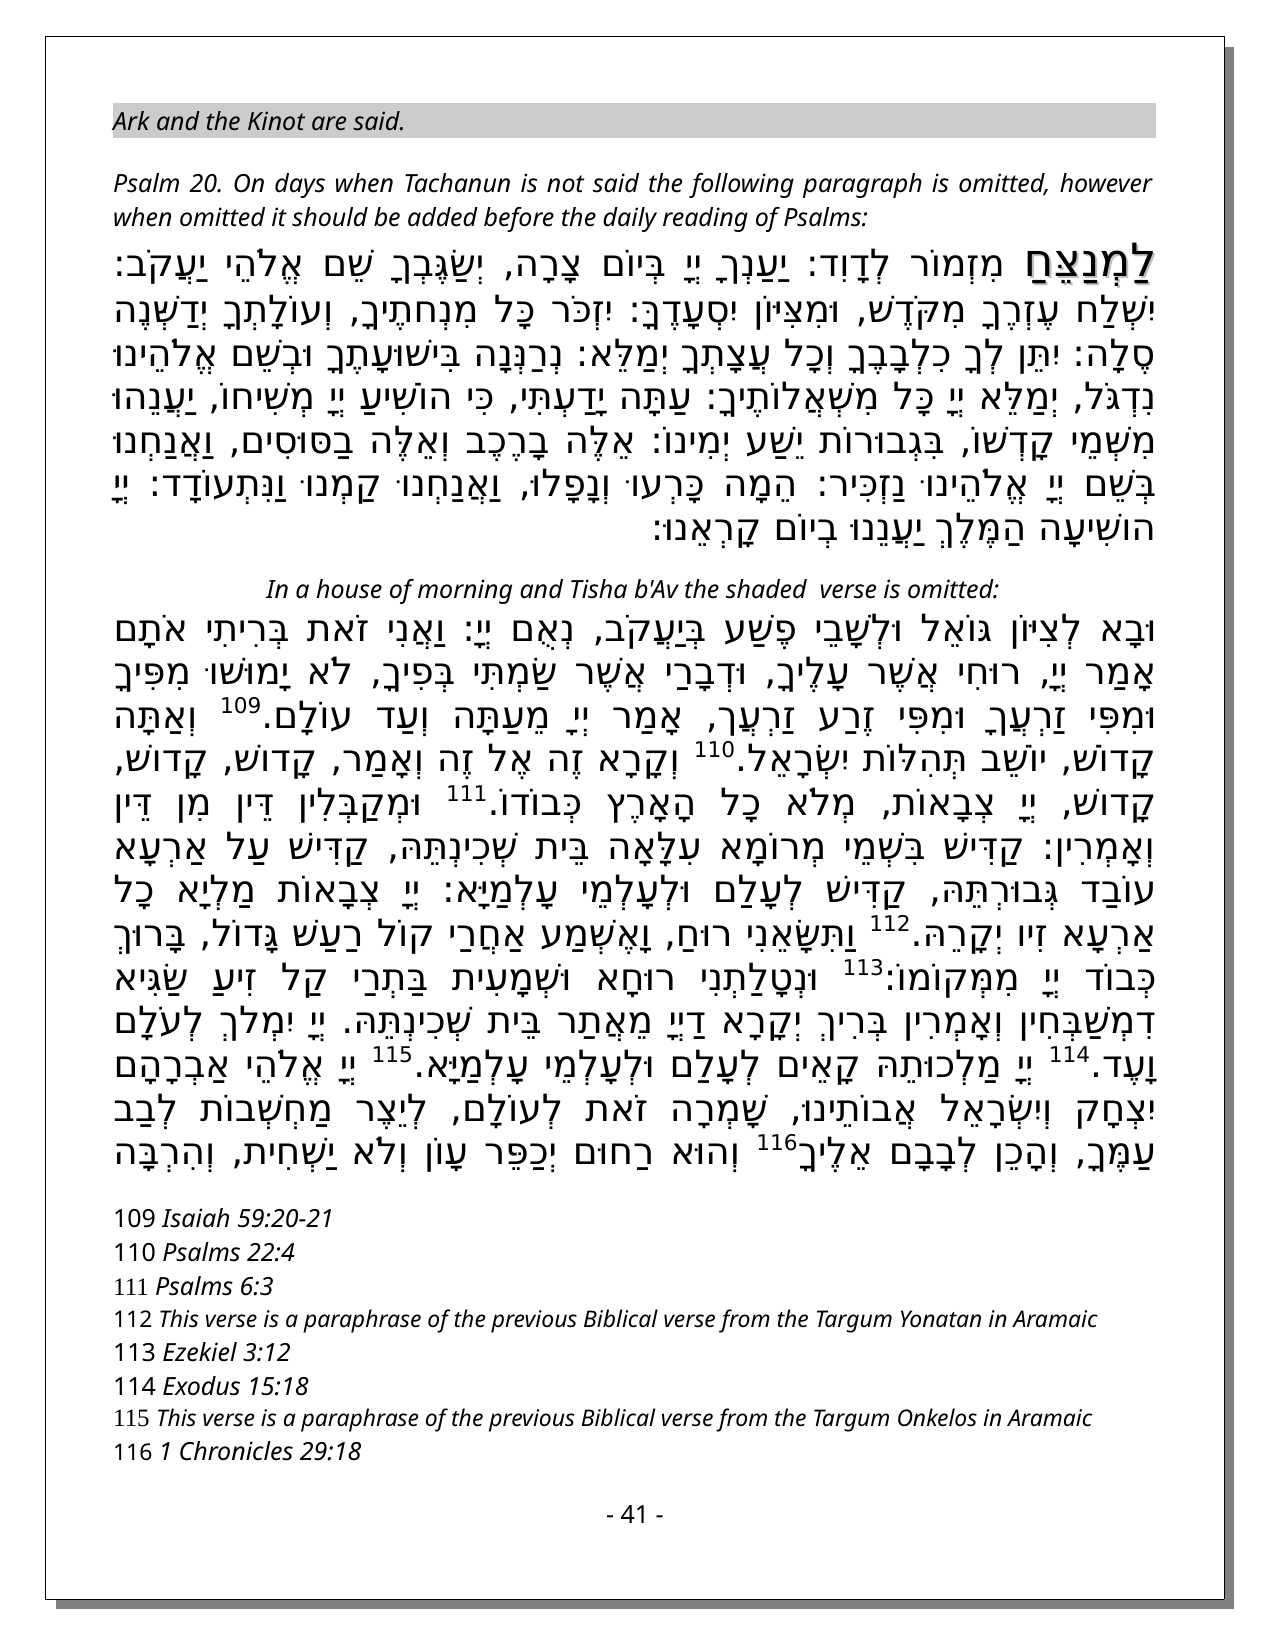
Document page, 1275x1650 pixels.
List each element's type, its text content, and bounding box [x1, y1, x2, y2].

text לַמְנַצֵּחַ מִזְמוֹר לְדָוִד: יַעַנְךָ יְיָ בְּיוֹם צָרָה, יְשַׂגֶּבְךָ שֵׁם אֱלֹהֵי יַעֲקֹב: יִשְׁלַח עֶזְרֶךָ מִקֹּדֶשׁ, וּמִצִּיּוֹן יִסְעָדֶךָּ: יִזְכֹּר כָּל מִנְחתֶיךָ, וְעוֹלָתְךָ יְדַשְּׁנֶה סֶלָה: יִתֵּן לְךָ כִלְבָבֶךָ וְכָל עֲצָתְךָ יְמַלֵּא: נְרַנְּנָה בִּישׁוּעָתֶךָ וּבְשֵׁם אֱלֹהֵינוּ נִדְגֹּל, יְמַלֵּא יְיָ כָּל מִשְׁאֲלוֹתֶיךָ: עַתָּה יָדַעְתִּי, כִּי הוֹשִׁיעַ יְיָ מְשִׁיחוֹ, יַעֲנֵהוּ מִשְּׁמֵי קָדְשׁוֹ, בִּגְבוּרוֹת יֵשַׁע יְמִינוֹ: אֵלֶּה בָרֶכֶב וְאֵלֶּה בַסּוּסִים, וַאֲנַחְנוּ בְּשֵׁם יְיָ אֱלֹהֵינוּ נַזְכִּיר: הֵמָה כָּרְעוּ וְנָפָלוּ, וַאֲנַחְנוּ קַמְנוּ וַנִּתְעוֹדָד: יְיָ הושִׁיעָה הַמֶּלֶךְ יַעֲנֵנוּ בְיוֹם קָרְאֵנוּ: [113, 234, 1156, 549]
text This verse is a paraphrase of the previous Biblical verse from the Targum Onkelos in Aramaic [113, 1402, 1156, 1434]
text Ezekiel 3:12 [113, 1334, 1156, 1368]
text In a house of morning and Tisha b'Av the shaded verse is omitted: [113, 572, 1156, 606]
text Isaiah 59:20-21 [113, 1201, 1156, 1235]
text This verse is a paraphrase of the previous Biblical verse from the Targum Yonatan in Aramaic [113, 1303, 1156, 1334]
text Psalm 20. On days when Tachanun is not said the following paragraph is omitted, however when omitted it should be added before the daily reading of Psalms: [113, 166, 1156, 234]
text Exodus 15:18 [113, 1368, 1156, 1402]
text Psalms 22:4 [113, 1235, 1156, 1269]
text 1 Chronicles 29:18 [113, 1434, 1156, 1468]
text Psalms 6:3 [113, 1269, 1156, 1303]
text Ark and the Kinot are said. [113, 103, 1156, 138]
text וּבָא לְצִיּוֹן גּוֹאֵל וּלְשָׁבֵי פֶשַׁע בְּיַעֲקֹב, נְאֻם יְיָ: וַאֲנִי זֹאת בְּרִיתִי אֹתָם אָמַר יְיָ, רוּחִי אֲשֶׁר עָלֶיךָ, וּדְבָרַי אֲשֶׁר שַׂמְתִּי בְּפִיךָ, לֹא יָמוּשׁוּ מִפִּיךָ וּמִפִּי זַרְעֲךָ וּמִפִּי זֶרַע זַרְעֲך, אָמַר יְיָ מֵעַתָּה וְעַד עוֹלָם. וְאַתָּה קָדוֹשׁ, יוֹשֵׁב תְּהִלּוֹת יִשְׂרָאֵל. וְקָרָא זֶה אֶל זֶה וְאָמַר, קָדושׁ, קָדושׁ, קָדושׁ, יְיָ צְבָאוֹת, מְלֹא כָל הָאָרֶץ כְּבוֹדוֹ. וּמְקַבְּלִין דֵּין מִן דֵּין וְאָמְרִין: קַדִּישׁ בִּשְׁמֵי מְרוֹמָא עִלָּאָה בֵּית שְׁכִינְתֵּהּ, קַדִּישׁ עַל אַרְעָא עוֹבַד גְּבוּרְתֵּהּ, קַדִּישׁ לְעָלַם וּלְעָלְמֵי עָלְמַיָּא: יְיָ צְבָאוֹת מַלְיָא כָל אַרְעָא זִיו יְקָרֵהּ. וַתִּשָּׂאֵנִי רוּחַ, וָאֶשְׁמַע אַחֲרַי קוֹל רַעַשׁ גָּדוֹל, בָּרוּךְ כְּבוֹד יְיָ מִמְּקוֹמוֹ: וּנְטָלַתְנִי רוּחָא וּשְׁמָעִית בַּתְרַי קַל זִיעַ שַׂגִּיא דִמְשַׁבְּחִין וְאָמְרִין בְּרִיךְ יְקָרָא דַיְיָ מֵאֲתַר בֵּית שְׁכִינְתֵּהּ. יְיָ יִמְלךְ לְעֹלָם וָעֶד. יְיָ מַלְכוּתֵהּ קָאֵים לְעָלַם וּלְעָלְמֵי עָלְמַיָּא. יְיָ אֱלֹהֵי אַבְרָהָם יִצְחָק וְיִשְׂרָאֵל אֲבוֹתֵינוּ, שָׁמְרָה זֹאת לְעוֹלָם, לְיֵצֶר מַחְשְׁבוֹת לְבַב עַמֶּךָ, וְהָכֵן לְבָבָם אֵלֶיךָ וְהוּא רַחוּם יְכַפֵּר עָוֹן וְלֹא יַשְׁחִית, וְהִרְבָּה לְהָשִׁיב אַפּוֹ, וְלֹא יָעִיר כָּל חֲמָתוֹ. כִּי אַתָּה אֲדנָי טוֹב וְסַלָּח, וְרַב חֶסֶד לְכָל קֹרְאֶיךָ. צִדְקָתְךָ צֶדֶק לְעוֹלָם, וְתוֹרָתְךָ אֱמֶת. תִּתֵּן אֱמֶת לְיַעֲקֹב, חֶסֶד לְאַבְרָהָם, אֲשֶׁר נִשְׁבַּעְתָּ לַאֲבֹתֵינוּ מִימֵי קֶדֶם. בָּרוּךְ אֲדנָי יוֹם יוֹם יַעֲמָס לָנוּ. הָאֵל יְשׁוּעָתֵנוּ סֶלָה. יְיָ צְבָאוֹת עִמָּנוּ, מִשְׂגַּב לָנוּ אֱלֹהֵי יַעֲקֹב סֶלָה. יְיָ צְבָאוֹת, אַשְׁרֵי אָדָם בֹּטֵחַ בָּךְ: יְיָ הושִׁיעָה, הַמֶּלֶךְ יַעֲנֵנוּ בְיוֹם קָרְאֵנוּ: [113, 606, 1156, 1173]
